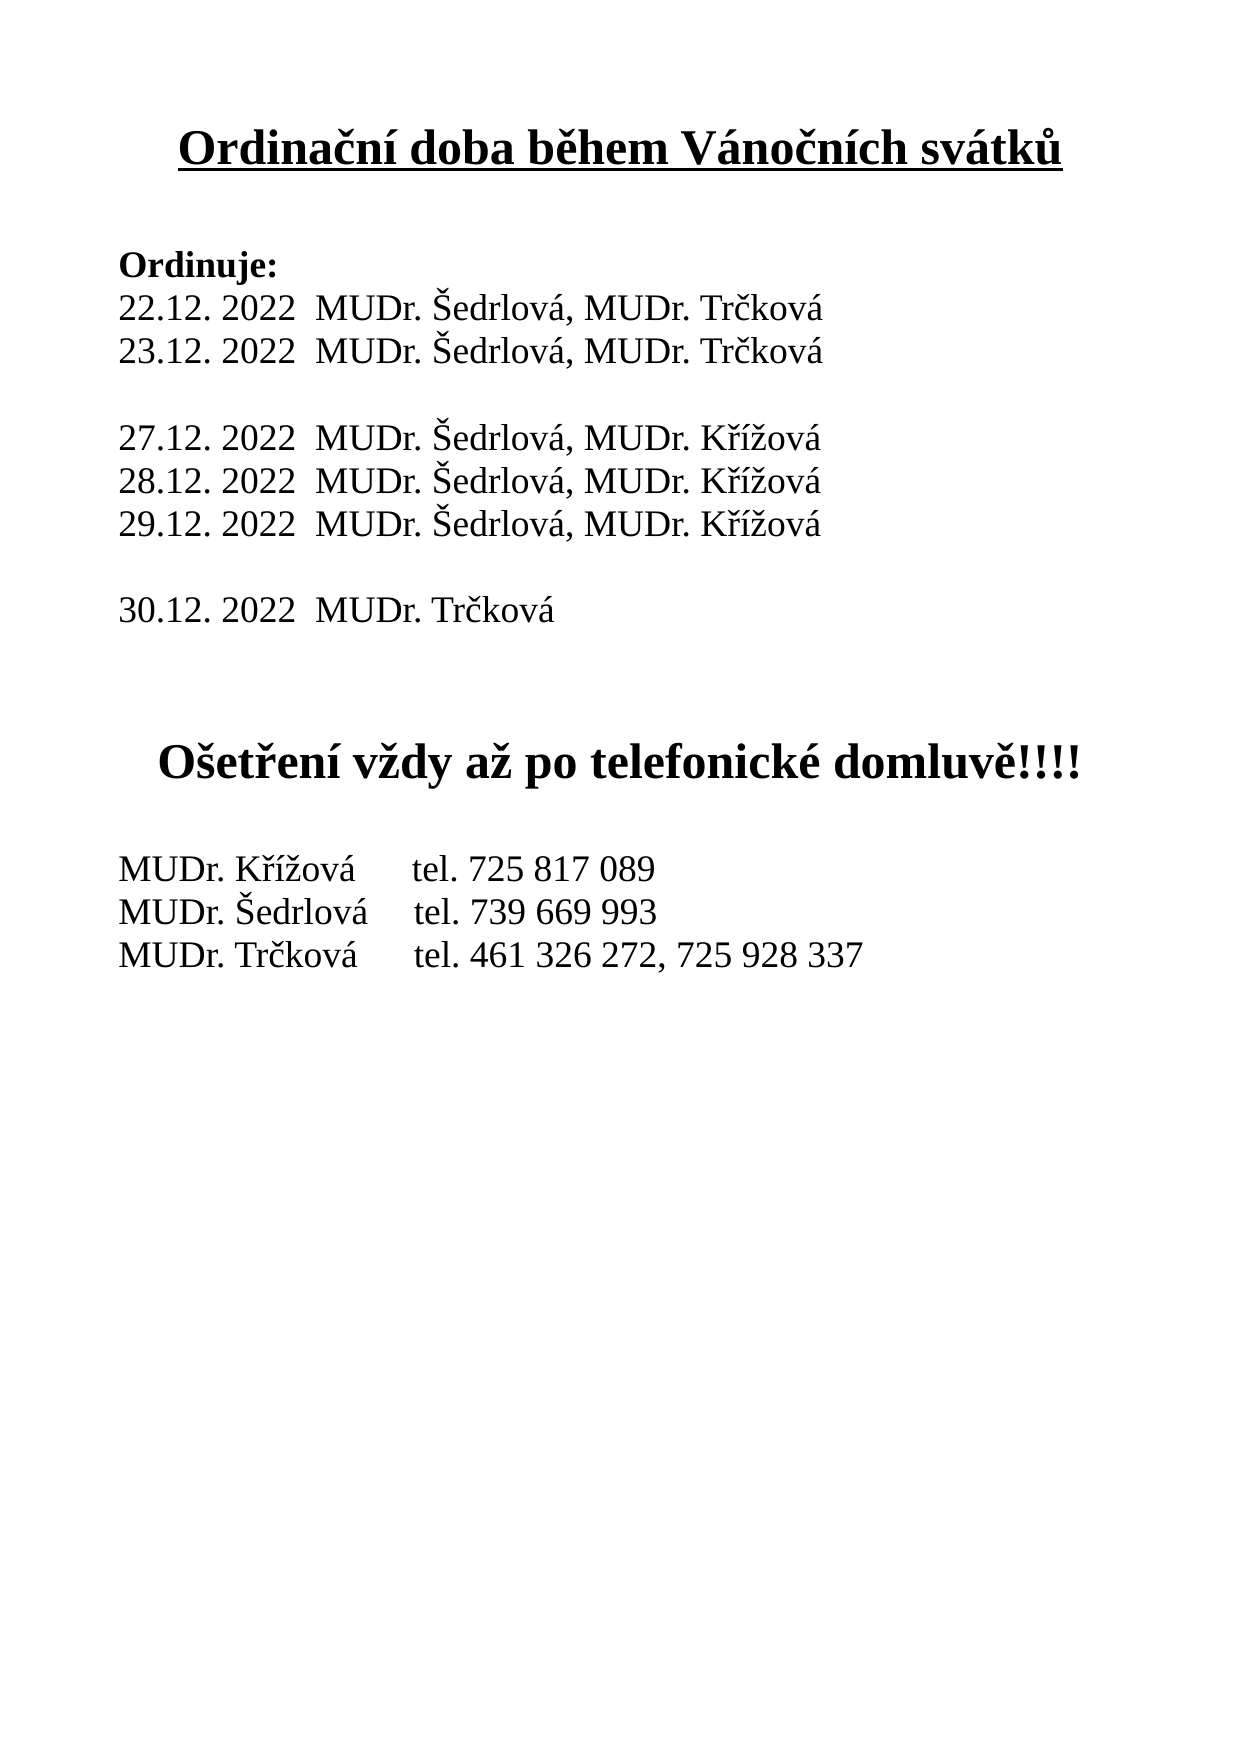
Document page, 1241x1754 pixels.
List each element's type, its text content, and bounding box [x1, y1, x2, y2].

text MUDr. Šedrlová tel. 739 669 993 [118, 889, 1122, 933]
text Ordinuje: [118, 243, 1122, 286]
text 28.12. 2022 MUDr. Šedrlová, MUDr. Křížová [118, 458, 1122, 501]
text 22.12. 2022 MUDr. Šedrlová, MUDr. Trčková [118, 286, 1122, 329]
text 30.12. 2022 MUDr. Trčková [118, 588, 1122, 631]
text 23.12. 2022 MUDr. Šedrlová, MUDr. Trčková [118, 329, 1122, 372]
text Ordinační doba během Vánočních svátků [118, 118, 1122, 176]
text Ošetření vždy až po telefonické domluvě!!!! [118, 731, 1122, 789]
text MUDr. Trčková tel. 461 326 272, 725 928 337 [118, 933, 1122, 976]
text 29.12. 2022 MUDr. Šedrlová, MUDr. Křížová [118, 501, 1122, 544]
text MUDr. Křížová tel. 725 817 089 [118, 846, 1122, 889]
text 27.12. 2022 MUDr. Šedrlová, MUDr. Křížová [118, 415, 1122, 458]
